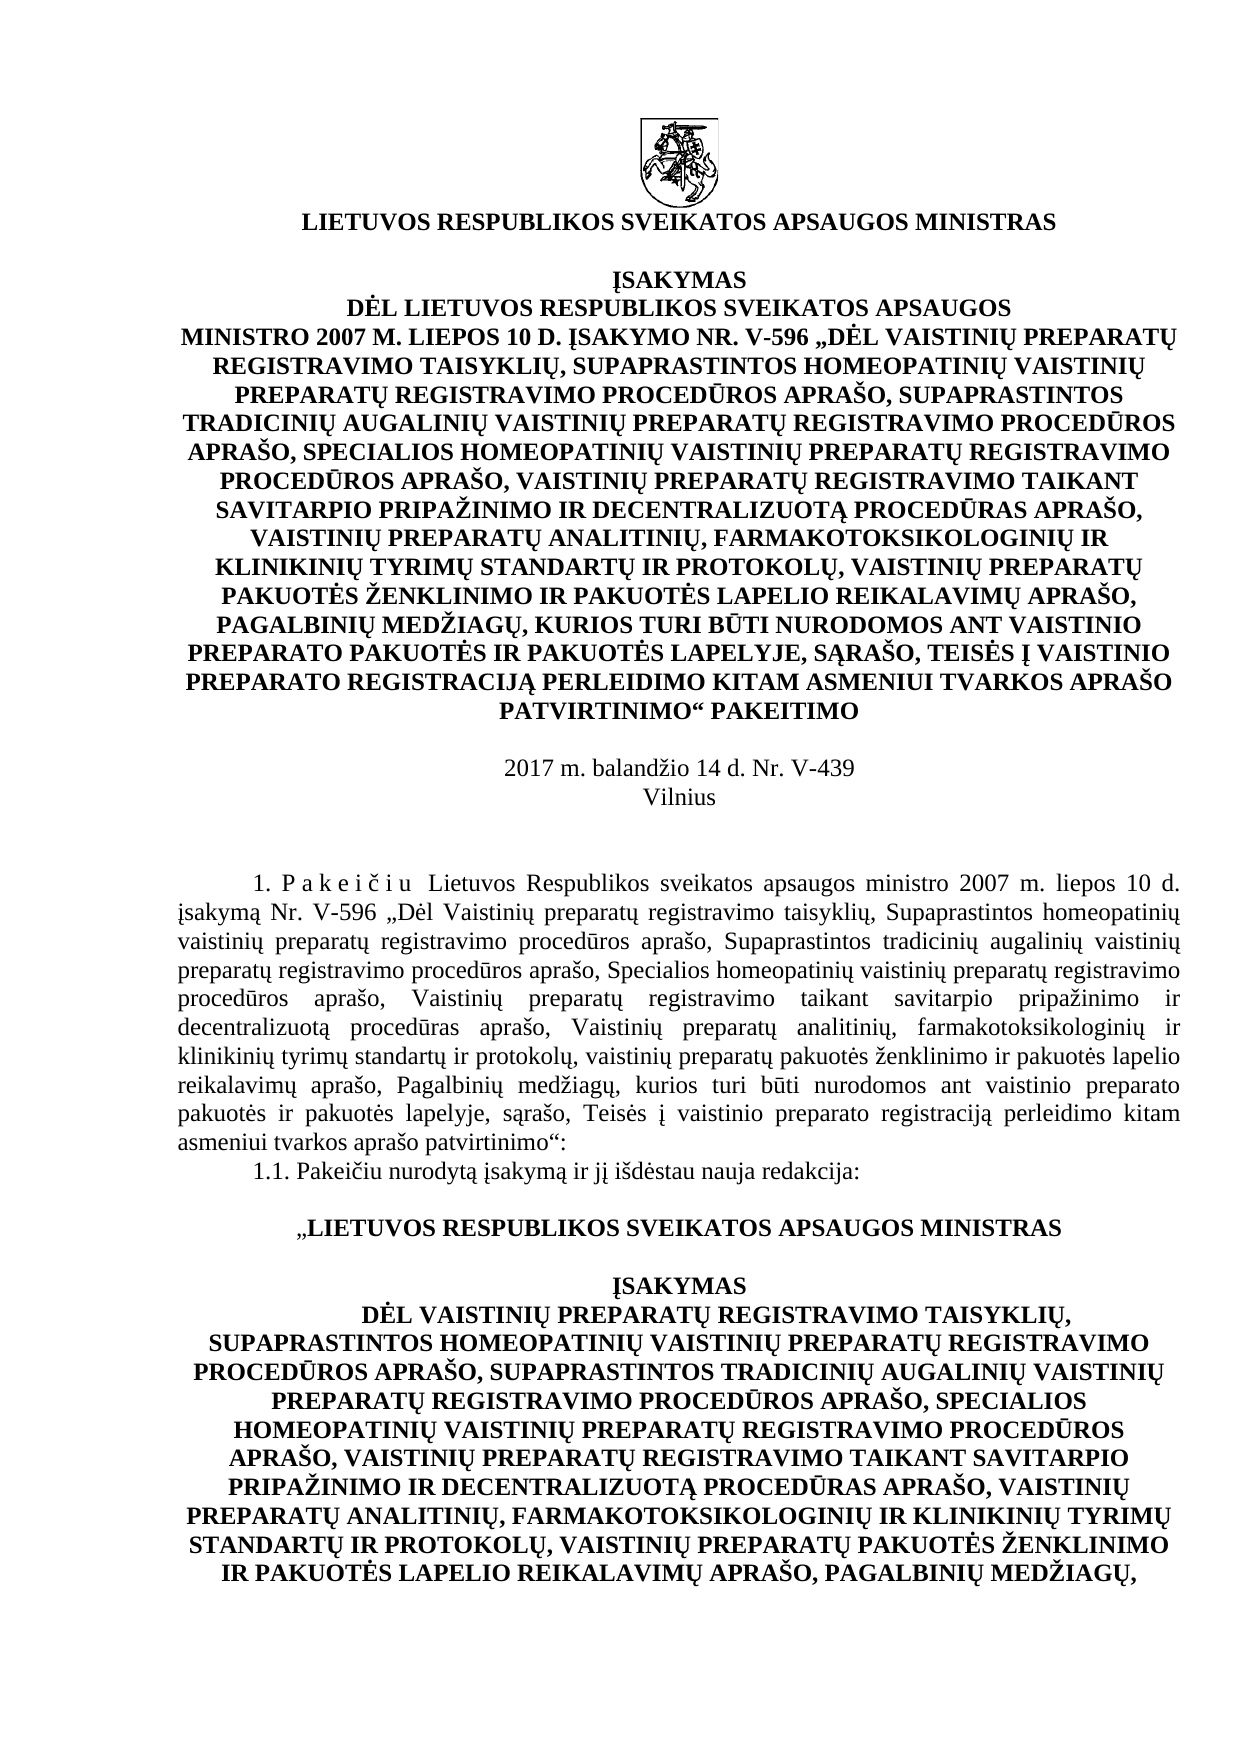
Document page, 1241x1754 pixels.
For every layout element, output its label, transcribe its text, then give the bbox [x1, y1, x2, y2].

text 1.1. Pakeičiu nurodytą įsakymą ir jį išdėstau nauja redakcija: [177, 1156, 1181, 1185]
text ĮSAKYMAS [177, 1271, 1181, 1300]
text „LIETUVOS RESPUBLIKOS SVEIKATOS APSAUGOS MINISTRAS [177, 1213, 1181, 1242]
text DĖL LIETUVOS RESPUBLIKOS SVEIKATOS APSAUGOS [177, 293, 1181, 322]
text LIETUVOS RESPUBLIKOS SVEIKATOS APSAUGOS MINISTRAS [177, 207, 1181, 236]
text MINISTRO 2007 M. LIEPOS 10 D. ĮSAKYMO NR. V-596 „DĖL VAISTINIŲ PREPARATŲ REGISTRAVIMO TAISYKLIŲ, SUPAPRASTINTOS HOMEOPATINIŲ VAISTINIŲ PREPARATŲ REGISTRAVIMO PROCEDŪROS APRAŠO, SUPAPRASTINTOS TRADICINIŲ AUGALINIŲ VAISTINIŲ PREPARATŲ REGISTRAVIMO PROCEDŪROS APRAŠO, SPECIALIOS HOMEOPATINIŲ VAISTINIŲ PREPARATŲ REGISTRAVIMO PROCEDŪROS APRAŠO, VAISTINIŲ PREPARATŲ REGISTRAVIMO TAIKANT SAVITARPIO PRIPAŽINIMO IR DECENTRALIZUOTĄ PROCEDŪRAS APRAŠO, VAISTINIŲ PREPARATŲ ANALITINIŲ, FARMAKOTOKSIKOLOGINIŲ IR KLINIKINIŲ TYRIMŲ STANDARTŲ IR PROTOKOLŲ, VAISTINIŲ PREPARATŲ PAKUOTĖS ŽENKLINIMO IR PAKUOTĖS LAPELIO REIKALAVIMŲ APRAŠO, PAGALBINIŲ MEDŽIAGŲ, KURIOS TURI BŪTI NURODOMOS ANT VAISTINIO PREPARATO PAKUOTĖS IR PAKUOTĖS LAPELYJE, SĄRAŠO, TEISĖS Į VAISTINIO PREPARATO REGISTRACIJĄ PERLEIDIMO KITAM ASMENIUI TVARKOS APRAŠO PATVIRTINIMO“ PAKEITIMO [177, 322, 1181, 725]
text 2017 m. balandžio 14 d. Nr. V-439 [177, 753, 1181, 782]
text ĮSAKYMAS [177, 265, 1181, 293]
text Vilnius [177, 782, 1181, 811]
text DĖL VAISTINIŲ PREPARATŲ REGISTRAVIMO TAISYKLIŲ, SUPAPRASTINTOS HOMEOPATINIŲ VAISTINIŲ PREPARATŲ REGISTRAVIMO PROCEDŪROS APRAŠO, SUPAPRASTINTOS TRADICINIŲ AUGALINIŲ VAISTINIŲ PREPARATŲ REGISTRAVIMO PROCEDŪROS APRAŠO, SPECIALIOS HOMEOPATINIŲ VAISTINIŲ PREPARATŲ REGISTRAVIMO PROCEDŪROS APRAŠO, VAISTINIŲ PREPARATŲ REGISTRAVIMO TAIKANT SAVITARPIO PRIPAŽINIMO IR DECENTRALIZUOTĄ PROCEDŪRAS APRAŠO, VAISTINIŲ PREPARATŲ ANALITINIŲ, FARMAKOTOKSIKOLOGINIŲ IR KLINIKINIŲ TYRIMŲ STANDARTŲ IR PROTOKOLŲ, VAISTINIŲ PREPARATŲ PAKUOTĖS ŽENKLINIMO IR PAKUOTĖS LAPELIO REIKALAVIMŲ APRAŠO, PAGALBINIŲ MEDŽIAGŲ, [177, 1300, 1181, 1587]
text 1. Pakeičiu Lietuvos Respublikos sveikatos apsaugos ministro 2007 m. liepos 10 d. įsakymą Nr. V-596 „Dėl Vaistinių preparatų registravimo taisyklių, Supaprastintos homeopatinių vaistinių preparatų registravimo procedūros aprašo, Supaprastintos tradicinių augalinių vaistinių preparatų registravimo procedūros aprašo, Specialios homeopatinių vaistinių preparatų registravimo procedūros aprašo, Vaistinių preparatų registravimo taikant savitarpio pripažinimo ir decentralizuotą procedūras aprašo, Vaistinių preparatų analitinių, farmakotoksikologinių ir klinikinių tyrimų standartų ir protokolų, vaistinių preparatų pakuotės ženklinimo ir pakuotės lapelio reikalavimų aprašo, Pagalbinių medžiagų, kurios turi būti nurodomos ant vaistinio preparato pakuotės ir pakuotės lapelyje, sąrašo, Teisės į vaistinio preparato registraciją perleidimo kitam asmeniui tvarkos aprašo patvirtinimo“: [177, 868, 1181, 1156]
